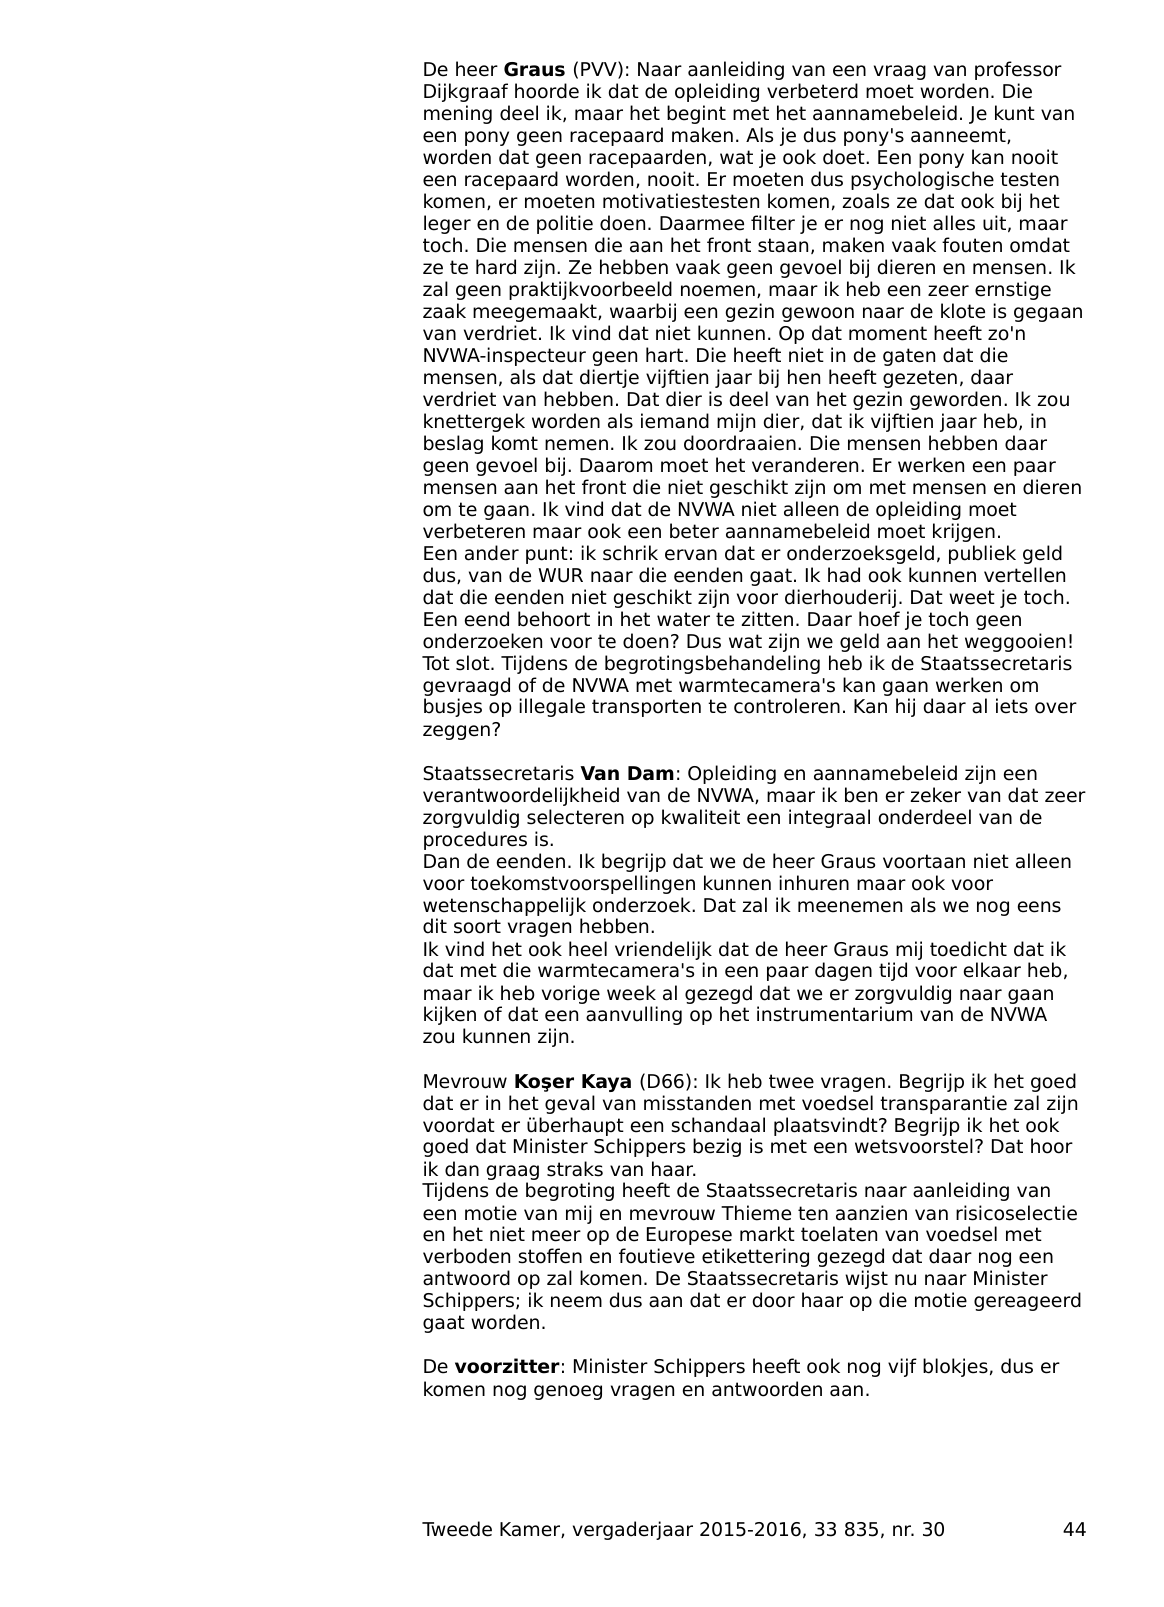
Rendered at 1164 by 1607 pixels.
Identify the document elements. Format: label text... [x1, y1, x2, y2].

text De heer Graus (PVV): Naar aanleiding van een vraag van professor Dijkgraaf hoorde ik dat de opleiding verbeterd moet worden. Die mening deel ik, maar het begint met het aannamebeleid. Je kunt van een pony geen racepaard maken. Als je dus pony's aanneemt, worden dat geen racepaarden, wat je ook doet. Een pony kan nooit een racepaard worden, nooit. Er moeten dus psychologische testen komen, er moeten motivatiestesten komen, zoals ze dat ook bij het leger en de politie doen. Daarmee filter je er nog niet alles uit, maar toch. Die mensen die aan het front staan, maken vaak fouten omdat ze te hard zijn. Ze hebben vaak geen gevoel bij dieren en mensen. Ik zal geen praktijkvoorbeeld noemen, maar ik heb een zeer ernstige zaak meegemaakt, waarbij een gezin gewoon naar de klote is gegaan van verdriet. Ik vind dat niet kunnen. Op dat moment heeft zo'n NVWA-inspecteur geen hart. Die heeft niet in de gaten dat die mensen, als dat diertje vijftien jaar bij hen heeft gezeten, daar verdriet van hebben. Dat dier is deel van het gezin geworden. Ik zou knettergek worden als iemand mijn dier, dat ik vijftien jaar heb, in beslag komt nemen. Ik zou doordraaien. Die mensen hebben daar geen gevoel bij. Daarom moet het veranderen. Er werken een paar mensen aan het front die niet geschikt zijn om met mensen en dieren om te gaan. Ik vind dat de NVWA niet alleen de opleiding moet verbeteren maar ook een beter aannamebeleid moet krijgen. [422, 59, 1087, 543]
text Mevrouw Koşer Kaya (D66): Ik heb twee vragen. Begrijp ik het goed dat er in het geval van misstanden met voedsel transparantie zal zijn voordat er überhaupt een schandaal plaatsvindt? Begrijp ik het ook goed dat Minister Schippers bezig is met een wetsvoorstel? Dat hoor ik dan graag straks van haar. [422, 1071, 1087, 1180]
text Staatssecretaris Van Dam: Opleiding en aannamebeleid zijn een verantwoordelijkheid van de NVWA, maar ik ben er zeker van dat zeer zorgvuldig selecteren op kwaliteit een integraal onderdeel van de procedures is. [422, 763, 1087, 851]
text De voorzitter: Minister Schippers heeft ook nog vijf blokjes, dus er komen nog genoeg vragen en antwoorden aan. [422, 1356, 1087, 1400]
text Tot slot. Tijdens de begrotingsbehandeling heb ik de Staatssecretaris gevraagd of de NVWA met warmtecamera's kan gaan werken om busjes op illegale transporten te controleren. Kan hij daar al iets over zeggen? [422, 652, 1087, 740]
text Dan de eenden. Ik begrijp dat we de heer Graus voortaan niet alleen voor toekomstvoorspellingen kunnen inhuren maar ook voor wetenschappelijk onderzoek. Dat zal ik meenemen als we nog eens dit soort vragen hebben. [422, 851, 1087, 938]
text Ik vind het ook heel vriendelijk dat de heer Graus mij toedicht dat ik dat met die warmtecamera's in een paar dagen tijd voor elkaar heb, maar ik heb vorige week al gezegd dat we er zorgvuldig naar gaan kijken of dat een aanvulling op het instrumentarium van de NVWA zou kunnen zijn. [422, 938, 1087, 1048]
text Tijdens de begroting heeft de Staatssecretaris naar aanleiding van een motie van mij en mevrouw Thieme ten aanzien van risicoselectie en het niet meer op de Europese markt toelaten van voedsel met verboden stoffen en foutieve etikettering gezegd dat daar nog een antwoord op zal komen. De Staatssecretaris wijst nu naar Minister Schippers; ik neem dus aan dat er door haar op die motie gereageerd gaat worden. [422, 1180, 1087, 1334]
text Een ander punt: ik schrik ervan dat er onderzoeksgeld, publiek geld dus, van de WUR naar die eenden gaat. Ik had ook kunnen vertellen dat die eenden niet geschikt zijn voor dierhouderij. Dat weet je toch. Een eend behoort in het water te zitten. Daar hoef je toch geen onderzoeken voor te doen? Dus wat zijn we geld aan het weggooien! [422, 543, 1087, 652]
